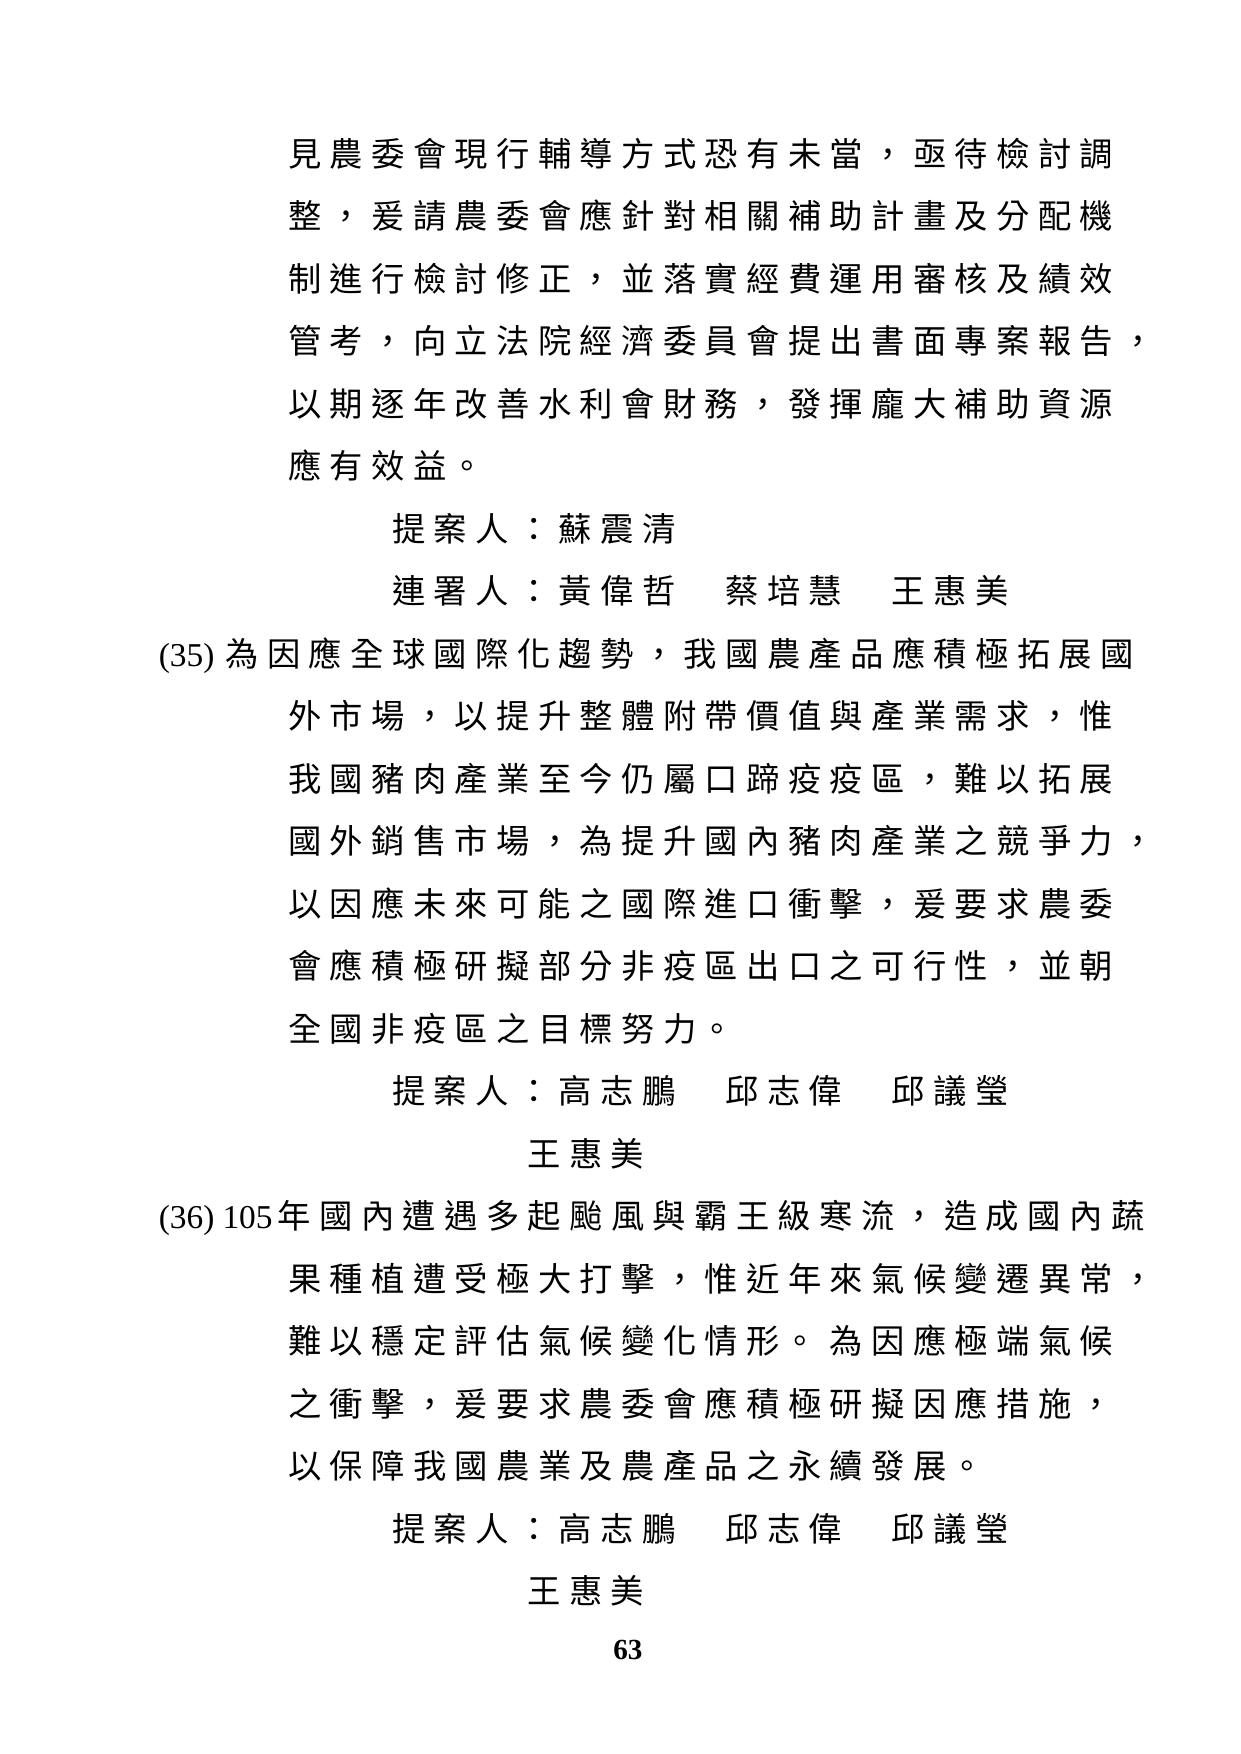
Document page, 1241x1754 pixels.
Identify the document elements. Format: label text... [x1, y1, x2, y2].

text 連署人：黃偉哲 蔡培慧 王惠美 [384, 548, 1044, 610]
list 有鑑於目前全台設有17個農田水利會，為我國法制上僅有之公法人，農委會106年度預算案總計編列53億9,041萬3千元作為農田水利會相關補助預算，且查農委會每年度補助農田水利會預算皆逾50億元；然查近年來國會雖積極監督公設財團法人及行政法人，惟現行實務下國會監督權限仍不及於農田水利會，而至今全國計有七成以上（12家）水利會財務狀況長期不佳，須仰賴政府補助經費挹注，始能維持正常營運，顯見農委會現行輔導方式恐有未當，亟待檢討調整，爰請農委會應針對相關補助計畫及分配機制進行檢討修正，並落實經費運用審核及績效管考，向立法院經濟委員會提出書面專案報告，以期逐年改善水利會財務，發揮龐大補助資源應有效益。 [150, 110, 1148, 485]
list 為因應全球國際化趨勢，我國農產品應積極拓展國外市場，以提升整體附帶價值與產業需求，惟我國豬肉產業至今仍屬口蹄疫疫區，難以拓展國外銷售市場，為提升國內豬肉產業之競爭力，以因應未來可能之國際進口衝擊，爰要求農委會應積極研擬部分非疫區出口之可行性，並朝全國非疫區之目標努力。 [150, 610, 1148, 1048]
text 提案人：蘇震清 [384, 485, 1044, 548]
list 105年國內遭遇多起颱風與霸王級寒流，造成國內蔬果種植遭受極大打擊，惟近年來氣候變遷異常，難以穩定評估氣候變化情形。為因應極端氣候之衝擊，爰要求農委會應積極研擬因應措施，以保障我國農業及農產品之永續發展。 [150, 1173, 1148, 1485]
text 提案人：高志鵬 邱志偉 邱議瑩 王惠美 [384, 1485, 1044, 1610]
text 提案人：高志鵬 邱志偉 邱議瑩 王惠美 [384, 1048, 1044, 1173]
